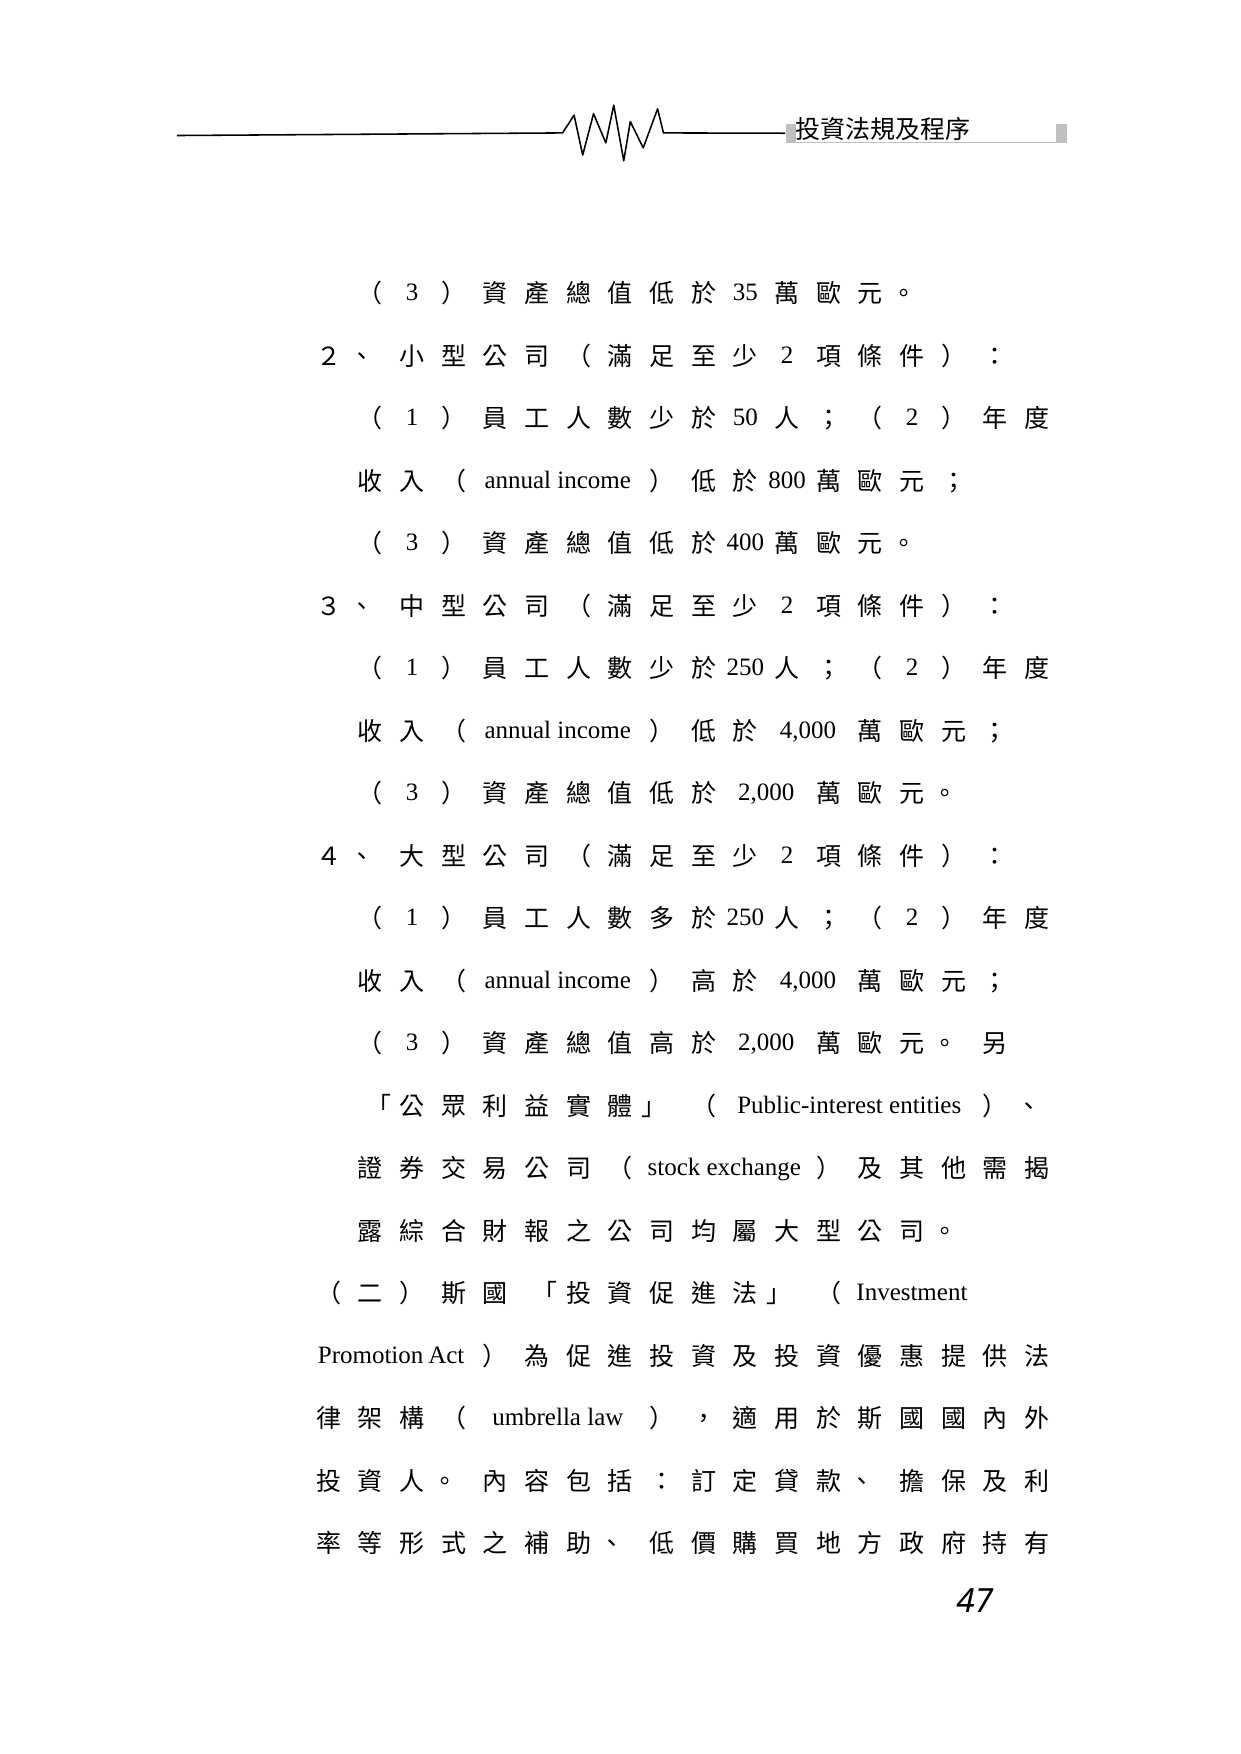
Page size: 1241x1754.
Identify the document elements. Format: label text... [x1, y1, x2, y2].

text ３、中型公司（滿足至少2項條件）：（1）員工人數少於250人；（2）年度收入（annual income）低於4,000萬歐元；（3）資產總值低於2,000萬歐元。 [281, 563, 1058, 813]
text ２、小型公司（滿足至少2項條件）：（1）員工人數少於50人；（2）年度收入（annual income）低於800萬歐元；（3）資產總值低於400萬歐元。 [281, 313, 1058, 563]
text ４、大型公司（滿足至少2項條件）：（1）員工人數多於250人；（2）年度收入（annual income）高於4,000萬歐元；（3）資產總值高於2,000萬歐元。另「公眾利益實體」（Public-interest entities）、證券交易公司（stock exchange）及其他需揭露綜合財報之公司均屬大型公司。 [281, 813, 1058, 1250]
text （3）資產總值低於35萬歐元。 [281, 250, 1058, 313]
text （二）斯國「投資促進法」（Investment Promotion Act）為促進投資及投資優惠提供法律架構（umbrella law），適用於斯國國內外投資人。內容包括：訂定貸款、擔保及利率等形式之補助、低價購買地方政府持有 [281, 1250, 1058, 1563]
